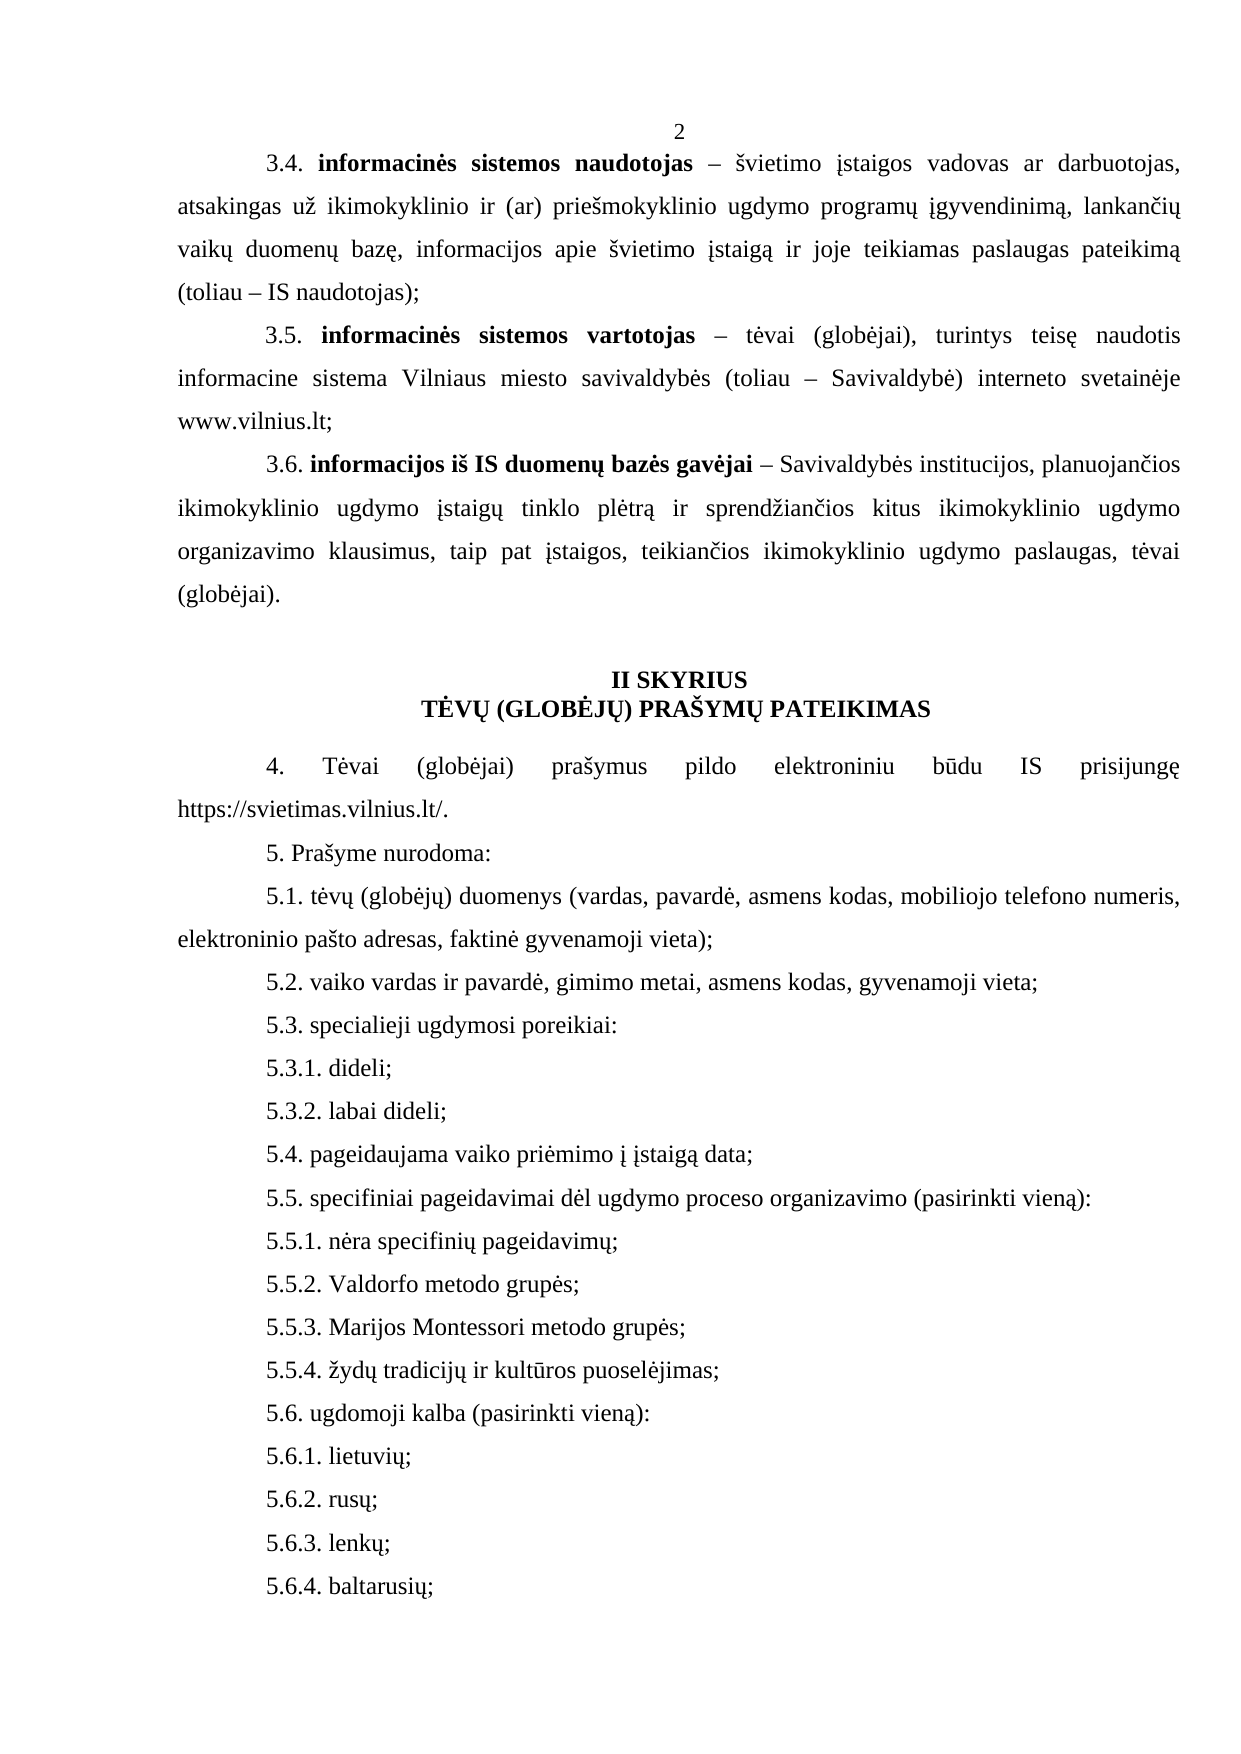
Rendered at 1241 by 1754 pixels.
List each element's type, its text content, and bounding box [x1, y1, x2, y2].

text 5.4. pageidaujama vaiko priėmimo į įstaigą data; [177, 1139, 1181, 1168]
text 5.3.1. dideli; [177, 1053, 1181, 1082]
text 5.5. specifiniai pageidavimai dėl ugdymo proceso organizavimo (pasirinkti vieną): [177, 1183, 1181, 1211]
text II SKYRIUS [177, 665, 1181, 694]
text TĖVŲ (GLOBĖJŲ) PRAŠYMŲ PATEIKIMAS [177, 694, 1181, 723]
text 5.6.1. lietuvių; [177, 1441, 1181, 1470]
text 3.6. informacijos iš IS duomenų bazės gavėjai – Savivaldybės institucijos, planuojančios ikimokyklinio ugdymo įstaigų tinklo plėtrą ir sprendžiančios kitus ikimokyklinio ugdymo organizavimo klausimus, taip pat įstaigos, teikiančios ikimokyklinio ugdymo paslaugas, tėvai (globėjai). [177, 449, 1181, 608]
text 5.6.2. rusų; [177, 1484, 1181, 1513]
text 4. Tėvai (globėjai) prašymus pildo elektroniniu būdu IS prisijungę https://svietimas.vilnius.lt/. [177, 751, 1181, 823]
text 3.4. informacinės sistemos naudotojas – švietimo įstaigos vadovas ar darbuotojas, atsakingas už ikimokyklinio ir (ar) priešmokyklinio ugdymo programų įgyvendinimą, lankančių vaikų duomenų bazę, informacijos apie švietimo įstaigą ir joje teikiamas paslaugas pateikimą (toliau – IS naudotojas); [177, 148, 1181, 306]
text 5. Prašyme nurodoma: [177, 838, 1181, 866]
text 5.6.3. lenkų; [177, 1528, 1181, 1556]
text 5.3.2. labai dideli; [177, 1096, 1181, 1125]
text 5.5.2. Valdorfo metodo grupės; [177, 1269, 1181, 1298]
text 3.5. informacinės sistemos vartotojas – tėvai (globėjai), turintys teisę naudotis informacine sistema Vilniaus miesto savivaldybės (toliau – Savivaldybė) interneto svetainėje www.vilnius.lt; [177, 320, 1181, 435]
text 5.2. vaiko vardas ir pavardė, gimimo metai, asmens kodas, gyvenamoji vieta; [177, 967, 1181, 996]
text 5.6. ugdomoji kalba (pasirinkti vieną): [177, 1398, 1181, 1427]
text 5.1. tėvų (globėjų) duomenys (vardas, pavardė, asmens kodas, mobiliojo telefono numeris, elektroninio pašto adresas, faktinė gyvenamoji vieta); [177, 881, 1181, 953]
text 5.5.3. Marijos Montessori metodo grupės; [177, 1312, 1181, 1341]
text 5.3. specialieji ugdymosi poreikiai: [177, 1010, 1181, 1039]
text 5.5.1. nėra specifinių pageidavimų; [177, 1226, 1181, 1254]
text 5.5.4. žydų tradicijų ir kultūros puoselėjimas; [177, 1355, 1181, 1384]
text 5.6.4. baltarusių; [177, 1571, 1181, 1599]
